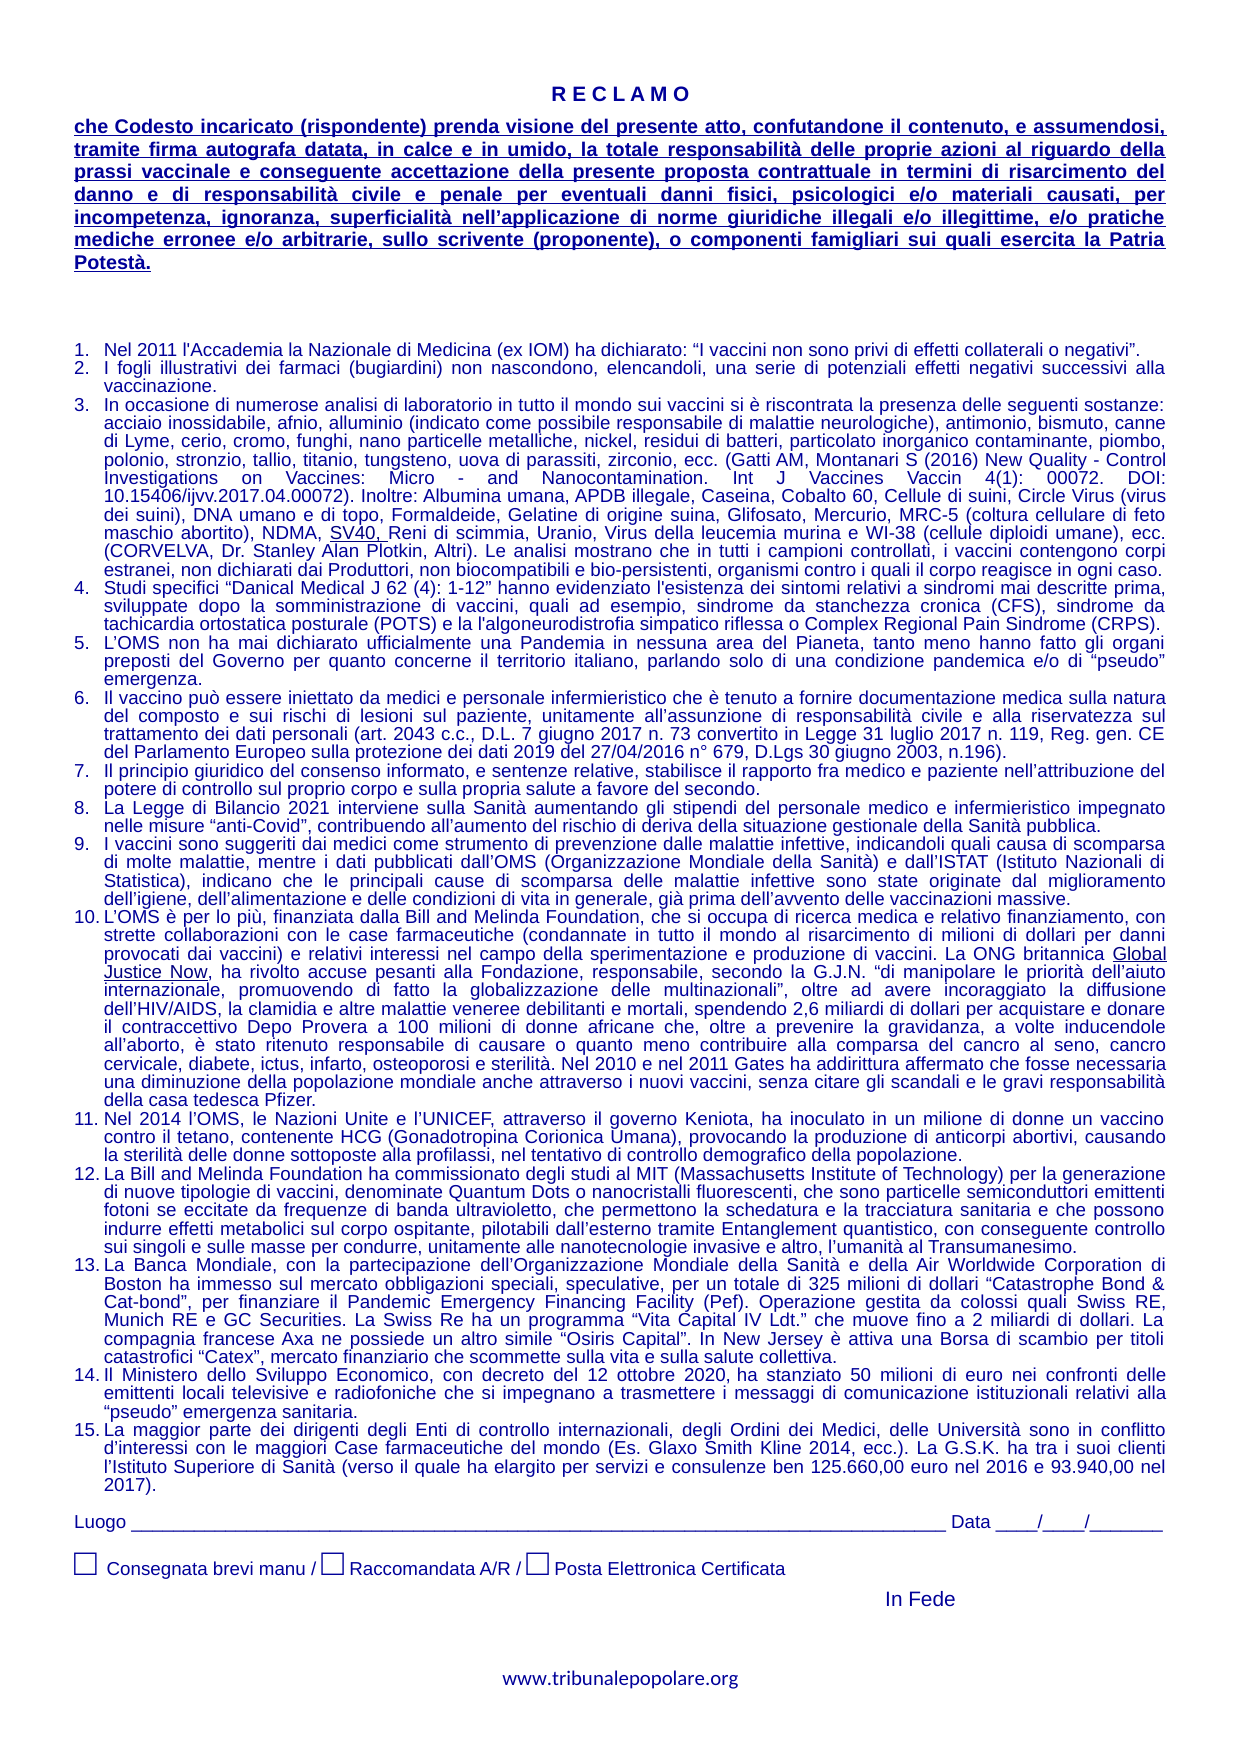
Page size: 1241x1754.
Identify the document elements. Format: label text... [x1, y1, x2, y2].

list I fogli illustrativi dei farmaci (bugiardini) non nascondono, elencandoli, una serie di potenziali effetti negativi successivi alla vaccinazione. [74, 360, 1167, 397]
list L’OMS non ha mai dichiarato ufficialmente una Pandemia in nessuna area del Pianeta, tanto meno hanno fatto gli organi preposti del Governo per quanto concerne il territorio italiano, parlando solo di una condizione pandemica e/o di “pseudo” emergenza. [74, 635, 1167, 690]
text Luogo ______________________________________________________________________________ Data ____/____/_______ [74, 1505, 1167, 1535]
list Studi specifici “Danical Medical J 62 (4): 1-12” hanno evidenziato l'esistenza dei sintomi relativi a sindromi mai descritte prima, sviluppate dopo la somministrazione di vaccini, quali ad esempio, sindrome da stanchezza cronica (CFS), sindrome da tachicardia ortostatica posturale (POTS) e la l'algoneurodistrofia simpatico riflessa o Complex Regional Pain Sindrome (CRPS). [74, 580, 1167, 635]
list La Legge di Bilancio 2021 interviene sulla Sanità aumentando gli stipendi del personale medico e infermieristico impegnato nelle misure “anti-Covid”, contribuendo all’aumento del rischio di deriva della situazione gestionale della Sanità pubblica. [74, 799, 1167, 836]
text tramite firma autografa datata, in calce e in umido, la totale responsabilità delle proprie azioni al riguardo della prassi vaccinale e conseguente accettazione della presente proposta contrattuale in termini di risarcimento del danno e di responsabilità civile e penale per eventuali danni fisici, psicologici e/o materiali causati, per incompetenza, ignoranza, superficialità nell’applicazione di norme giuridiche illegali e/o illegittime, e/o pratiche mediche erronee e/o arbitrarie, sullo scrivente (proponente), o componenti famigliari sui quali esercita la Patria Potestà. [74, 136, 1167, 274]
list Nel 2011 l'Accademia la Nazionale di Medicina (ex IOM) ha dichiarato: “I vaccini non sono privi di effetti collaterali o negativi”. [565, 342, 1167, 360]
list Nel 2014 l’OMS, le Nazioni Unite e l’UNICEF, attraverso il governo Keniota, ha inoculato in un milione di donne un vaccino contro il tetano, contenente HCG (Gonadotropina Corionica Umana), provocando la produzione di anticorpi abortivi, causando la sterilità delle donne sottoposte alla profilassi, nel tentativo di controllo demografico della popolazione. [74, 1111, 1167, 1166]
list L’OMS è per lo più, finanziata dalla Bill and Melinda Foundation, che si occupa di ricerca medica e relativo finanziamento, con strette collaborazioni con le case farmaceutiche (condannate in tutto il mondo al risarcimento di milioni di dollari per danni provocati dai vaccini) e relativi interessi nel campo della sperimentazione e produzione di vaccini. La ONG britannica Global Justice Now, ha rivolto accuse pesanti alla Fondazione, responsabile, secondo la G.J.N. “di manipolare le priorità dell’aiuto internazionale, promuovendo di fatto la globalizzazione delle multinazionali”, oltre ad avere incoraggiato la diffusione dell’HIV/AIDS, la clamidia e altre malattie veneree debilitanti e mortali, spendendo 2,6 miliardi di dollari per acquistare e donare il contraccettivo Depo Provera a 100 milioni di donne africane che, oltre a prevenire la gravidanza, a volte inducendole all’aborto, è stato ritenuto responsabile di causare o quanto meno contribuire alla comparsa del cancro al seno, cancro cervicale, diabete, ictus, infarto, osteoporosi e sterilità. Nel 2010 e nel 2011 Gates ha addirittura affermato che fosse necessaria una diminuzione della popolazione mondiale anche attraverso i nuovi vaccini, senza citare gli scandali e le gravi responsabilità della casa tedesca Pfizer. [74, 909, 1167, 1111]
list La Bill and Melinda Foundation ha commissionato degli studi al MIT (Massachusetts Institute of Technology) per la generazione di nuove tipologie di vaccini, denominate Quantum Dots o nanocristalli fluorescenti, che sono particelle semiconduttori emittenti fotoni se eccitate da frequenze di banda ultravioletto, che permettono la schedatura e la tracciatura sanitaria e che possono indurre effetti metabolici sul corpo ospitante, pilotabili dall’esterno tramite Entanglement quantistico, con conseguente controllo sui singoli e sulle masse per condurre, unitamente alle nanotecnologie invasive e altro, l’umanità al Transumanesimo. [74, 1166, 1167, 1257]
list In occasione di numerose analisi di laboratorio in tutto il mondo sui vaccini si è riscontrata la presenza delle seguenti sostanze: acciaio inossidabile, afnio, alluminio (indicato come possibile responsabile di malattie neurologiche), antimonio, bismuto, canne di Lyme, cerio, cromo, funghi, nano particelle metalliche, nickel, residui di batteri, particolato inorganico contaminante, piombo, polonio, stronzio, tallio, titanio, tungsteno, uova di parassiti, zirconio, ecc. (Gatti AM, Montanari S (2016) New Quality - Control Investigations on Vaccines: Micro - and Nanocontamination. Int J Vaccines Vaccin 4(1): 00072. DOI: 10.15406/ijvv.2017.04.00072). Inoltre: Albumina umana, APDB illegale, Caseina, Cobalto 60, Cellule di suini, Circle Virus (virus dei suini), DNA umano e di topo, Formaldeide, Gelatine di origine suina, Glifosato, Mercurio, MRC-5 (coltura cellulare di feto maschio abortito), NDMA, SV40, Reni di scimmia, Uranio, Virus della leucemia murina e WI-38 (cellule diploidi umane), ecc. (CORVELVA, Dr. Stanley Alan Plotkin, Altri). Le analisi mostrano che in tutti i campioni controllati, i vaccini contengono corpi estranei, non dichiarati dai Produttori, non biocompatibili e bio-persistenti, organismi contro i quali il corpo reagisce in ogni caso. [74, 397, 1167, 580]
text In Fede [631, 1587, 1167, 1611]
list Il principio giuridico del consenso informato, e sentenze relative, stabilisce il rapporto fra medico e paziente nell’attribuzione del potere di controllo sul proprio corpo e sulla propria salute a favore del secondo. [74, 763, 1167, 799]
text □ Consegnata brevi manu / □ Raccomandata A/R / □ Posta Elettronica Certificata [74, 1535, 1167, 1586]
list La Banca Mondiale, con la partecipazione dell’Organizzazione Mondiale della Sanità e della Air Worldwide Corporation di Boston ha immesso sul mercato obbligazioni speciali, speculative, per un totale di 325 milioni di dollari “Catastrophe Bond & Cat-bond”, per finanziare il Pandemic Emergency Financing Facility (Pef). Operazione gestita da colossi quali Swiss RE, Munich RE e GC Securities. La Swiss Re ha un programma “Vita Capital IV Ldt.” che muove fino a 2 miliardi di dollari. La compagnia francese Axa ne possiede un altro simile “Osiris Capital”. In New Jersey è attiva una Borsa di scambio per titoli catastrofici “Catex”, mercato finanziario che scommette sulla vita e sulla salute collettiva. [74, 1257, 1167, 1367]
list Il Ministero dello Sviluppo Economico, con decreto del 12 ottobre 2020, ha stanziato 50 milioni di euro nei confronti delle emittenti locali televisive e radiofoniche che si impegnano a trasmettere i messaggi di comunicazione istituzionali relativi alla “pseudo” emergenza sanitaria. [74, 1367, 1167, 1422]
list Nel 2011 l'Accademia la Nazionale di Medicina (ex IOM) ha dichiarato: “I vaccini non sono privi di effetti collaterali o negativi”. [74, 342, 500, 360]
list Il vaccino può essere iniettato da medici e personale infermieristico che è tenuto a fornire documentazione medica sulla natura del composto e sui rischi di lesioni sul paziente, unitamente all’assunzione di responsabilità civile e alla riservatezza sul trattamento dei dati personali (art. 2043 c.c., D.L. 7 giugno 2017 n. 73 convertito in Legge 31 luglio 2017 n. 119, Reg. gen. CE del Parlamento Europeo sulla protezione dei dati 2019 del 27/04/2016 n° 679, D.Lgs 30 giugno 2003, n.196). [74, 690, 1167, 763]
list I vaccini sono suggeriti dai medici come strumento di prevenzione dalle malattie infettive, indicandoli quali causa di scomparsa di molte malattie, mentre i dati pubblicati dall’OMS (Organizzazione Mondiale della Sanità) e dall’ISTAT (Istituto Nazionali di Statistica), indicano che le principali cause di scomparsa delle malattie infettive sono state originate dal miglioramento dell’igiene, dell’alimentazione e delle condizioni di vita in generale, già prima dell’avvento delle vaccinazioni massive. [74, 836, 1167, 909]
text che Codesto incaricato (rispondente) prenda visione del presente atto, confutandone il contenuto, e assumendosi, [74, 115, 1167, 135]
list La maggior parte dei dirigenti degli Enti di controllo internazionali, degli Ordini dei Medici, delle Università sono in conflitto d’interessi con le maggiori Case farmaceutiche del mondo (Es. Glaxo Smith Kline 2014, ecc.). La G.S.K. ha tra i suoi clienti l’Istituto Superiore di Sanità (verso il quale ha elargito per servizi e consulenze ben 125.660,00 euro nel 2016 e 93.940,00 nel 2017). [74, 1422, 1167, 1495]
text R E C L A M O [74, 82, 1167, 106]
